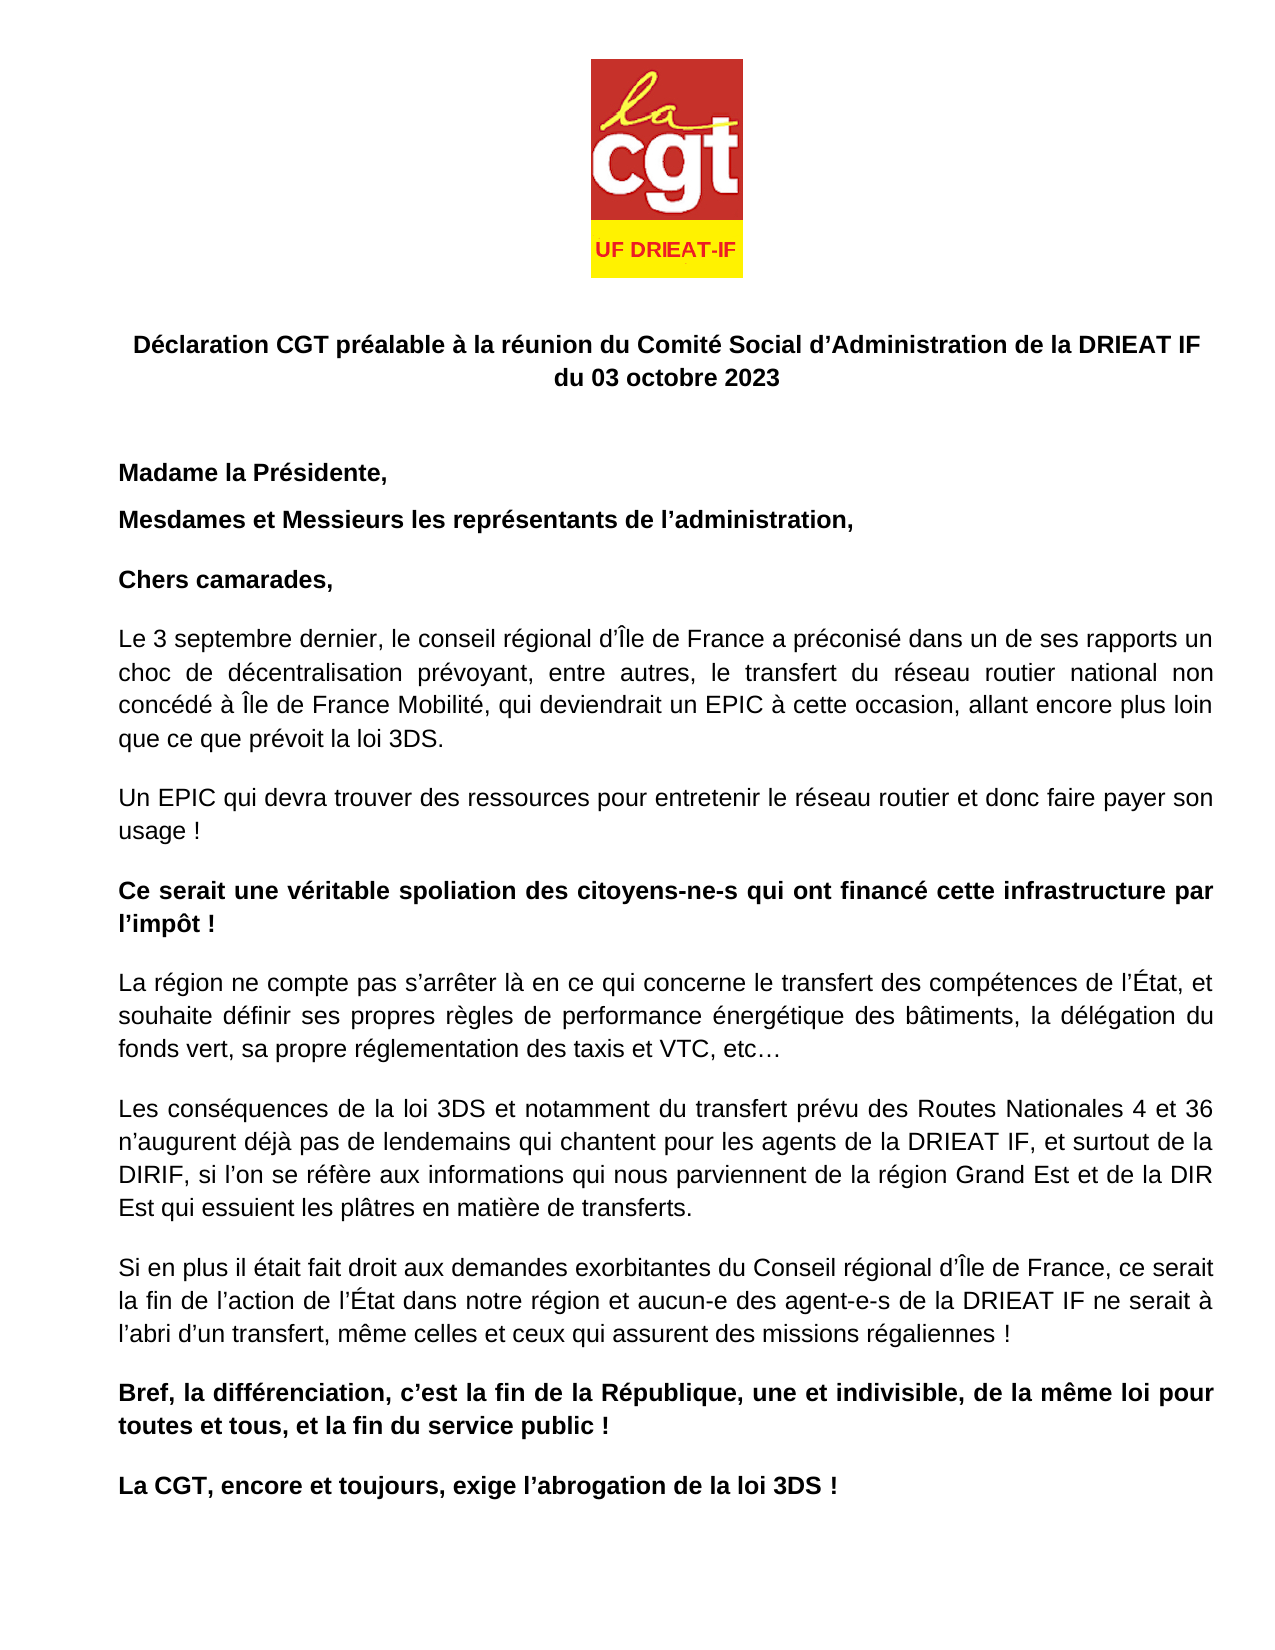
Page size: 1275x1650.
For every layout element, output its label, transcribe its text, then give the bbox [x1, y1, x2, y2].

text La CGT, encore et toujours, exige l’abrogation de la loi 3DS ! [118, 1471, 1216, 1499]
text Ce serait une véritable spoliation des citoyens-ne-s qui ont financé cette infrastructure par l’impôt ! [118, 876, 1216, 937]
text Bref, la différenciation, c’est la fin de la République, une et indivisible, de la même loi pour toutes et tous, et la fin du service public ! [118, 1378, 1216, 1440]
text Déclaration CGT préalable à la réunion du Comité Social d’Administration de la DRIEAT IF du 03 octobre 2023 [118, 330, 1216, 391]
text Le 3 septembre dernier, le conseil régional d’Île de France a préconisé dans un de ses rapports un choc de décentralisation prévoyant, entre autres, le transfert du réseau routier national non concédé à Île de France Mobilité, qui deviendrait un EPIC à cette occasion, allant encore plus loin que ce que prévoit la loi 3DS. [118, 624, 1216, 752]
text Chers camarades, [118, 565, 1216, 594]
text Les conséquences de la loi 3DS et notamment du transfert prévu des Routes Nationales 4 et 36 n’augurent déjà pas de lendemains qui chantent pour les agents de la DRIEAT IF, et surtout de la DIRIF, si l’on se réfère aux informations qui nous parviennent de la région Grand Est et de la DIR Est qui essuient les plâtres en matière de transferts. [118, 1094, 1216, 1222]
picture [591, 59, 743, 278]
text Mesdames et Messieurs les représentants de l’administration, [118, 506, 1216, 534]
text La région ne compte pas s’arrêter là en ce qui concerne le transfert des compétences de l’État, et souhaite définir ses propres règles de performance énergétique des bâtiments, la délégation du fonds vert, sa propre réglementation des taxis et VTC, etc… [118, 968, 1216, 1063]
text Madame la Présidente, [118, 458, 1216, 487]
text Un EPIC qui devra trouver des ressources pour entretenir le réseau routier et donc faire payer son usage ! [118, 783, 1216, 845]
text Si en plus il était fait droit aux demandes exorbitantes du Conseil régional d’Île de France, ce serait la fin de l’action de l’État dans notre région et aucun-e des agent-e-s de la DRIEAT IF ne serait à l’abri d’un transfert, même celles et ceux qui assurent des missions régaliennes ! [118, 1253, 1216, 1347]
